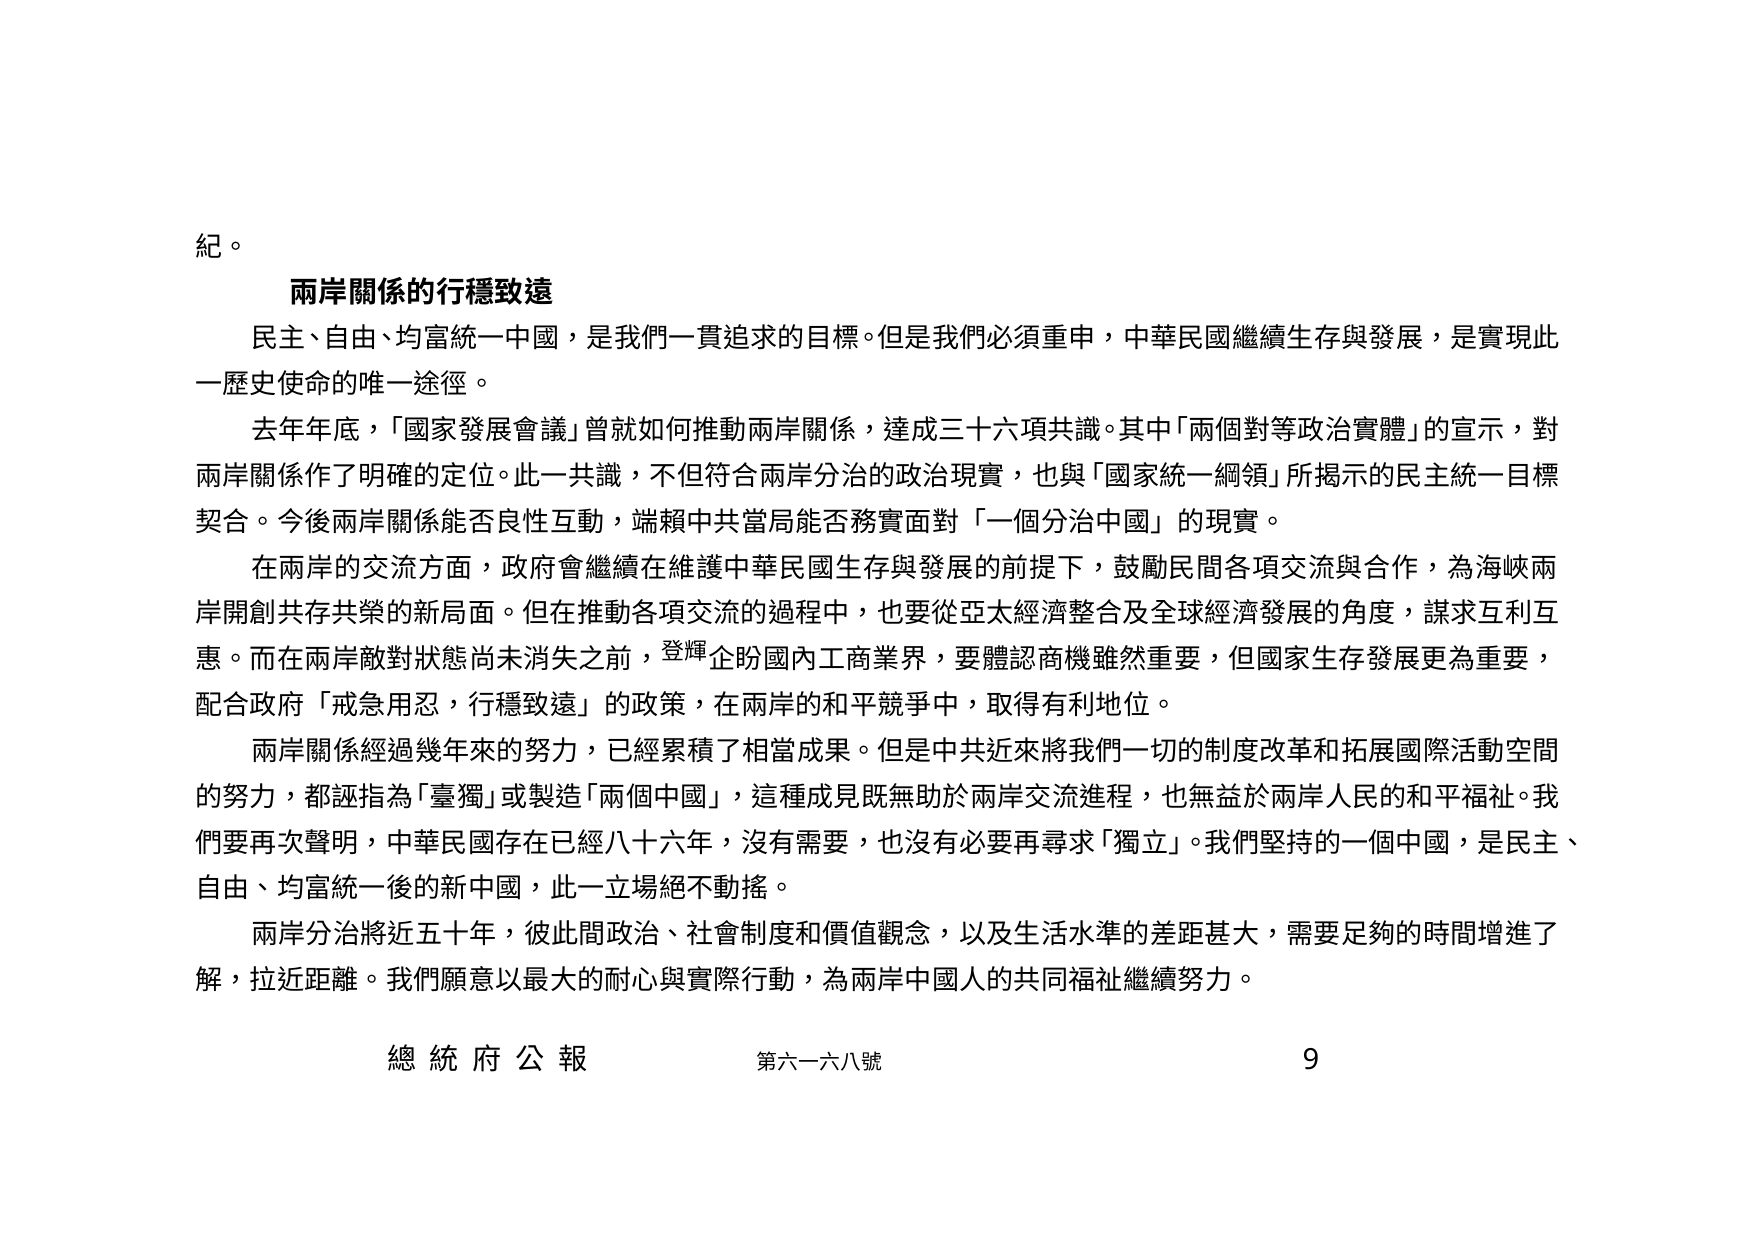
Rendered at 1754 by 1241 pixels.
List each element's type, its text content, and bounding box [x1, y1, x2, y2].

text 在兩岸的交流方面，政府會繼續在維護中華民國生存與發展的前提下，鼓勵民間各項交流與合作，為海峽兩岸開創共存共榮的新局面。但在推動各項交流的過程中，也要從亞太經濟整合及全球經濟發展的角度，謀求互利互惠。而在兩岸敵對狀態尚未消失之前，登輝企盼國內工商業界，要體認商機雖然重要，但國家生存發展更為重要，配合政府「戒急用忍，行穩致遠」的政策，在兩岸的和平競爭中，取得有利地位。 [195, 540, 1559, 724]
text 紀。 [195, 222, 1559, 265]
text 兩岸分治將近五十年，彼此間政治、社會制度和價值觀念，以及生活水準的差距甚大，需要足夠的時間增進了解，拉近距離。我們願意以最大的耐心與實際行動，為兩岸中國人的共同福祉繼續努力。 [195, 907, 1559, 999]
text 去年年底，「國家發展會議」曾就如何推動兩岸關係，達成三十六項共識。其中「兩個對等政治實體」的宣示，對兩岸關係作了明確的定位。此一共識，不但符合兩岸分治的政治現實，也與「國家統一綱領」所揭示的民主統一目標契合。今後兩岸關係能否良性互動，端賴中共當局能否務實面對「一個分治中國」的現實。 [195, 403, 1559, 540]
text 兩岸關係的行穩致遠 [289, 265, 1559, 311]
text 兩岸關係經過幾年來的努力，已經累積了相當成果。但是中共近來將我們一切的制度改革和拓展國際活動空間的努力，都誣指為「臺獨」或製造「兩個中國」，這種成見既無助於兩岸交流進程，也無益於兩岸人民的和平福祉。我們要再次聲明，中華民國存在已經八十六年，沒有需要，也沒有必要再尋求「獨立」。我們堅持的一個中國，是民主、自由、均富統一後的新中國，此一立場絕不動搖。 [195, 724, 1559, 907]
text 民主、自由、均富統一中國，是我們一貫追求的目標。但是我們必須重申，中華民國繼續生存與發展，是實現此一歷史使命的唯一途徑。 [195, 311, 1559, 403]
